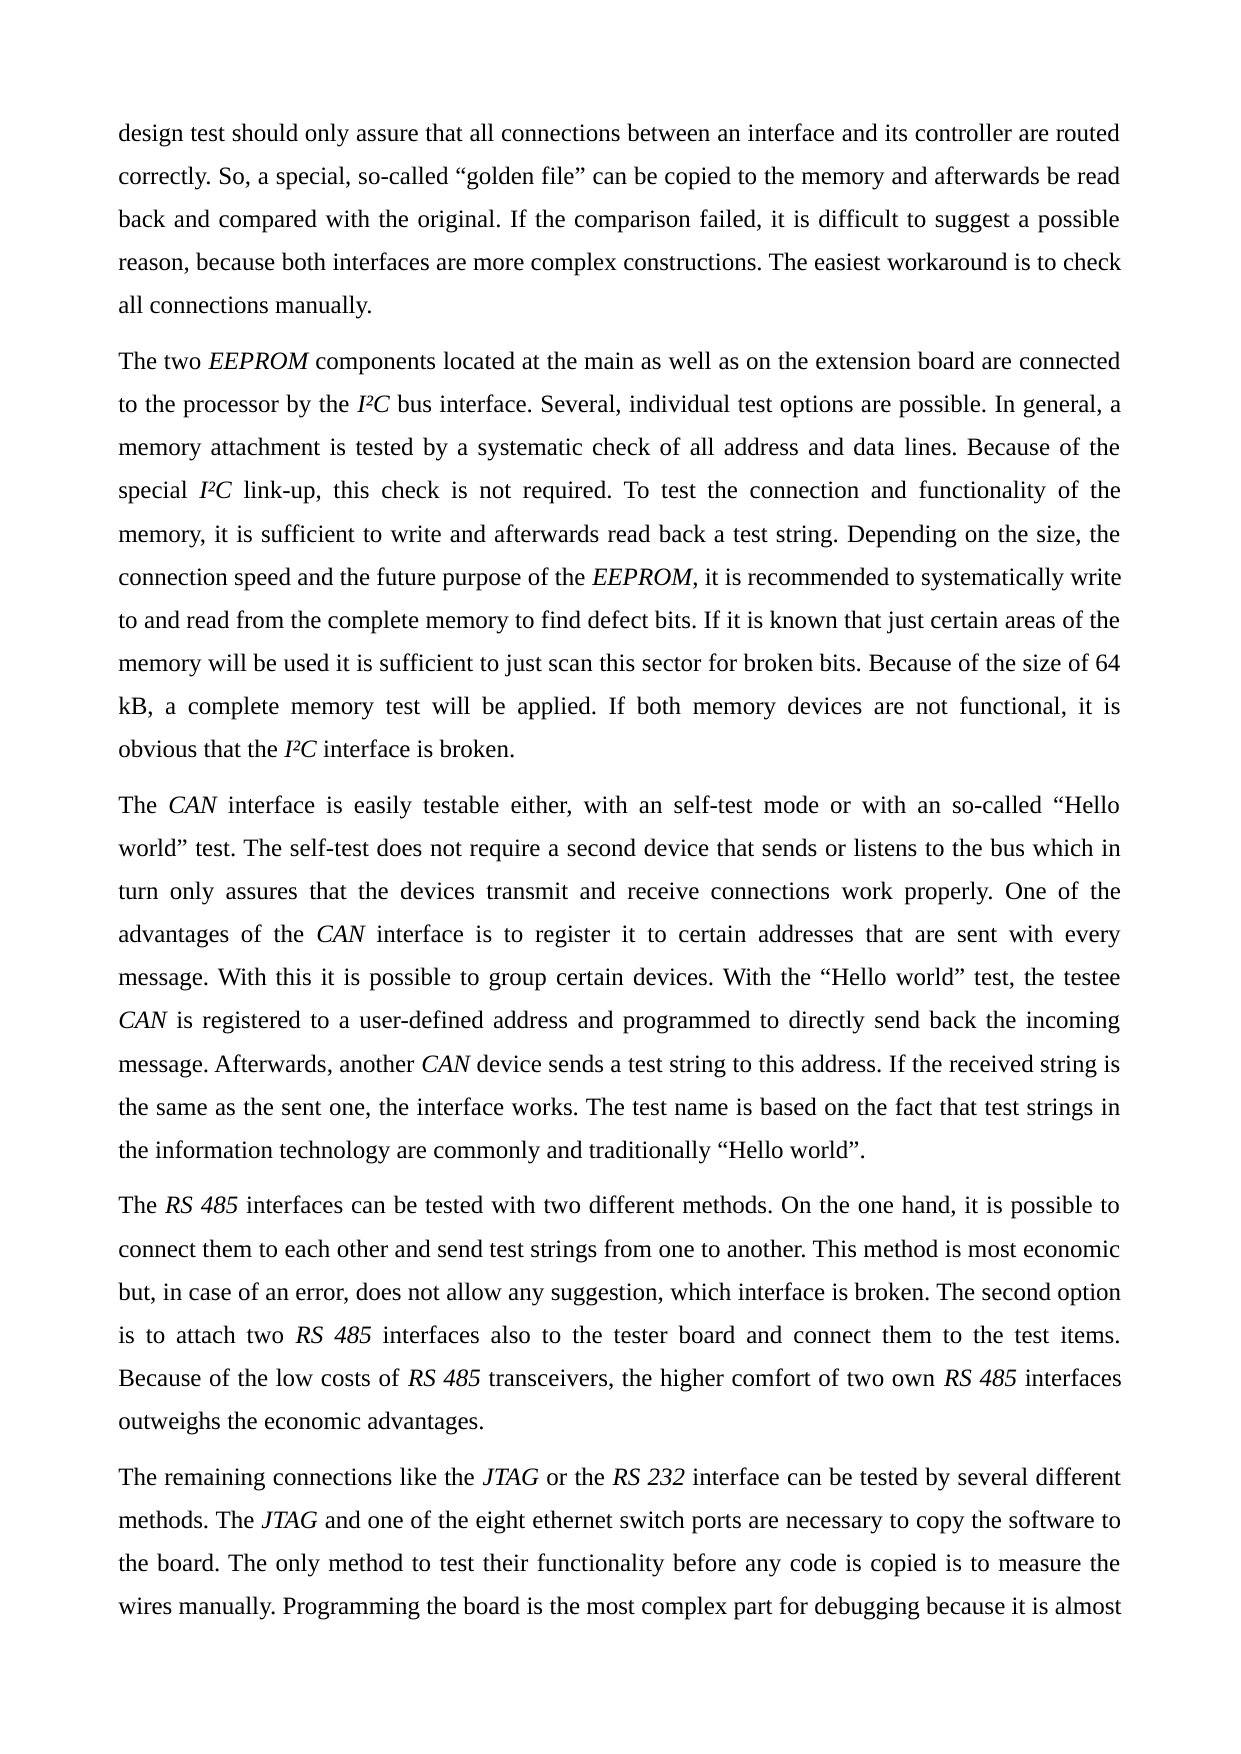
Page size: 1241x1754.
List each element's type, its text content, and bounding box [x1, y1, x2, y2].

text The CAN interface is easily testable either, with an self-test mode or with an so-called “Hello world” test. The self-test does not require a second device that sends or listens to the bus which in turn only assures that the devices transmit and receive connections work properly. One of the advantages of the CAN interface is to register it to certain addresses that are sent with every message. With this it is possible to group certain devices. With the “Hello world” test, the testee CAN is registered to a user-defined address and programmed to directly send back the incoming message. Afterwards, another CAN device sends a test string to this address. If the received string is the same as the sent one, the interface works. The test name is based on the fact that test strings in the information technology are commonly and traditionally “Hello world”. [118, 790, 1122, 1164]
text The remaining connections like the JTAG or the RS 232 interface can be tested by several different methods. The JTAG and one of the eight ethernet switch ports are necessary to copy the software to the board. The only method to test their functionality before any code is copied is to measure the wires manually. Programming the board is the most complex part for debugging because it is almost [118, 1462, 1122, 1620]
text The two EEPROM components located at the main as well as on the extension board are connected to the processor by the I²C bus interface. Several, individual test options are possible. In general, a memory attachment is tested by a systematic check of all address and data lines. Because of the special I²C link-up, this check is not required. To test the connection and functionality of the memory, it is sufficient to write and afterwards read back a test string. Depending on the size, the connection speed and the future purpose of the EEPROM, it is recommended to systematically write to and read from the complete memory to find defect bits. If it is known that just certain areas of the memory will be used it is sufficient to just scan this sector for broken bits. Because of the size of 64 kB, a complete memory test will be applied. If both memory devices are not functional, it is obvious that the I²C interface is broken. [118, 346, 1122, 763]
text design test should only assure that all connections between an interface and its controller are routed correctly. So, a special, so-called “golden file” can be copied to the memory and afterwards be read back and compared with the original. If the comparison failed, it is difficult to suggest a possible reason, because both interfaces are more complex constructions. The easiest workaround is to check all connections manually. [118, 118, 1122, 319]
text The RS 485 interfaces can be tested with two different methods. On the one hand, it is possible to connect them to each other and send test strings from one to another. This method is most economic but, in case of an error, does not allow any suggestion, which interface is broken. The second option is to attach two RS 485 interfaces also to the tester board and connect them to the test items. Because of the low costs of RS 485 transceivers, the higher comfort of two own RS 485 interfaces outweighs the economic advantages. [118, 1191, 1122, 1435]
